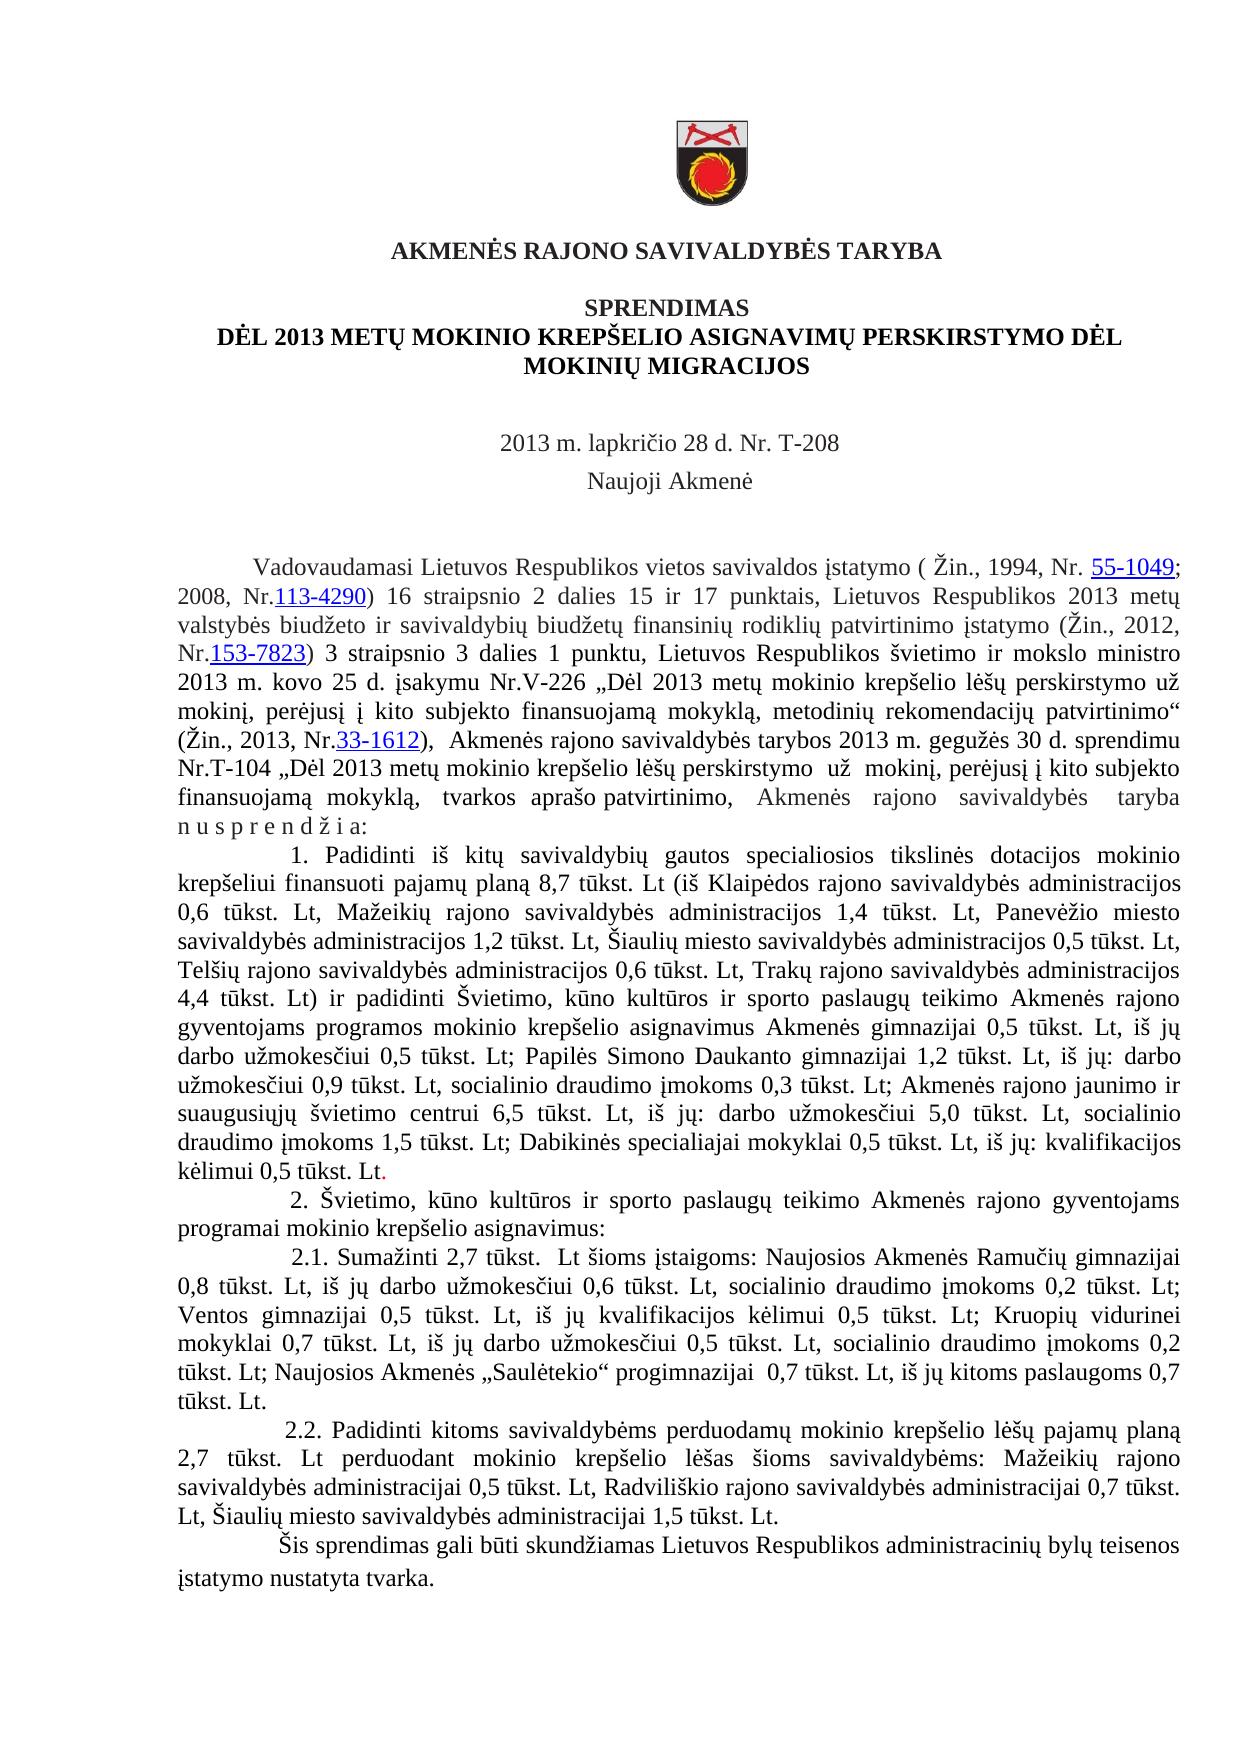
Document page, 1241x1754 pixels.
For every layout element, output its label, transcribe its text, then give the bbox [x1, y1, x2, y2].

text Vadovaudamasi Lietuvos Respublikos vietos savivaldos įstatymo ( Žin., 1994, Nr. 55-1049; 2008, Nr.113-4290) 16 straipsnio 2 dalies 15 ir 17 punktais, Lietuvos Respublikos 2013 metų valstybės biudžeto ir savivaldybių biudžetų finansinių rodiklių patvirtinimo įstatymo (Žin., 2012, Nr.153-7823) 3 straipsnio 3 dalies 1 punktu, Lietuvos Respublikos švietimo ir mokslo ministro 2013 m. kovo 25 d. įsakymu Nr.V-226 „Dėl 2013 metų mokinio krepšelio lėšų perskirstymo už mokinį, perėjusį į kito subjekto finansuojamą mokyklą, metodinių rekomendacijų patvirtinimo“ (Žin., 2013, Nr.33-1612), Akmenės rajono savivaldybės tarybos 2013 m. gegužės 30 d. sprendimu Nr.T-104 „Dėl 2013 metų mokinio krepšelio lėšų perskirstymo už mokinį, perėjusį į kito subjekto finansuojamą mokyklą, tvarkos aprašo patvirtinimo, Akmenės rajono savivaldybės taryba n u s p r e n d ž i a: [177, 552, 1181, 840]
text 2. Švietimo, kūno kultūros ir sporto paslaugų teikimo Akmenės rajono gyventojams programai mokinio krepšelio asignavimus: [177, 1185, 1181, 1242]
text 1. Padidinti iš kitų savivaldybių gautos specialiosios tikslinės dotacijos mokinio krepšeliui finansuoti pajamų planą 8,7 tūkst. Lt (iš Klaipėdos rajono savivaldybės administracijos 0,6 tūkst. Lt, Mažeikių rajono savivaldybės administracijos 1,4 tūkst. Lt, Panevėžio miesto savivaldybės administracijos 1,2 tūkst. Lt, Šiaulių miesto savivaldybės administracijos 0,5 tūkst. Lt, Telšių rajono savivaldybės administracijos 0,6 tūkst. Lt, Trakų rajono savivaldybės administracijos 4,4 tūkst. Lt) ir padidinti Švietimo, kūno kultūros ir sporto paslaugų teikimo Akmenės rajono gyventojams programos mokinio krepšelio asignavimus Akmenės gimnazijai 0,5 tūkst. Lt, iš jų darbo užmokesčiui 0,5 tūkst. Lt; Papilės Simono Daukanto gimnazijai 1,2 tūkst. Lt, iš jų: darbo užmokesčiui 0,9 tūkst. Lt, socialinio draudimo įmokoms 0,3 tūkst. Lt; Akmenės rajono jaunimo ir suaugusiųjų švietimo centrui 6,5 tūkst. Lt, iš jų: darbo užmokesčiui 5,0 tūkst. Lt, socialinio draudimo įmokoms 1,5 tūkst. Lt; Dabikinės specialiajai mokyklai 0,5 tūkst. Lt, iš jų: kvalifikacijos kėlimui 0,5 tūkst. Lt. [177, 840, 1181, 1185]
table_cell Naujoji Akmenė [159, 456, 1181, 495]
table_header AKMENĖS RAJONO SAVIVALDYBĖS TARYBA SPRENDIMAS DĖL 2013 METŲ MOKINIO KREPŠELIO ASIGNAVIMŲ PERSKIRSTYMO DĖL MOKINIŲ MIGRACIJOS [159, 207, 1181, 380]
text 2.2. Padidinti kitoms savivaldybėms perduodamų mokinio krepšelio lėšų pajamų planą 2,7 tūkst. Lt perduodant mokinio krepšelio lėšas šioms savivaldybėms: Mažeikių rajono savivaldybės administracijai 0,5 tūkst. Lt, Radviliškio rajono savivaldybės administracijai 0,7 tūkst. Lt, Šiaulių miesto savivaldybės administracijai 1,5 tūkst. Lt. [177, 1415, 1181, 1530]
table_cell [159, 380, 1181, 418]
table_cell 2013 m. lapkričio 28 d. Nr. T-208 [159, 418, 1181, 456]
text Šis sprendimas gali būti skundžiamas Lietuvos Respublikos administracinių bylų teisenos įstatymo nustatyta tvarka. [177, 1530, 1181, 1591]
text 2.1. Sumažinti 2,7 tūkst. Lt šioms įstaigoms: Naujosios Akmenės Ramučių gimnazijai 0,8 tūkst. Lt, iš jų darbo užmokesčiui 0,6 tūkst. Lt, socialinio draudimo įmokoms 0,2 tūkst. Lt; Ventos gimnazijai 0,5 tūkst. Lt, iš jų kvalifikacijos kėlimui 0,5 tūkst. Lt; Kruopių vidurinei mokyklai 0,7 tūkst. Lt, iš jų darbo užmokesčiui 0,5 tūkst. Lt, socialinio draudimo įmokoms 0,2 tūkst. Lt; Naujosios Akmenės „Saulėtekio“ progimnazijai 0,7 tūkst. Lt, iš jų kitoms paslaugoms 0,7 tūkst. Lt. [177, 1242, 1181, 1415]
